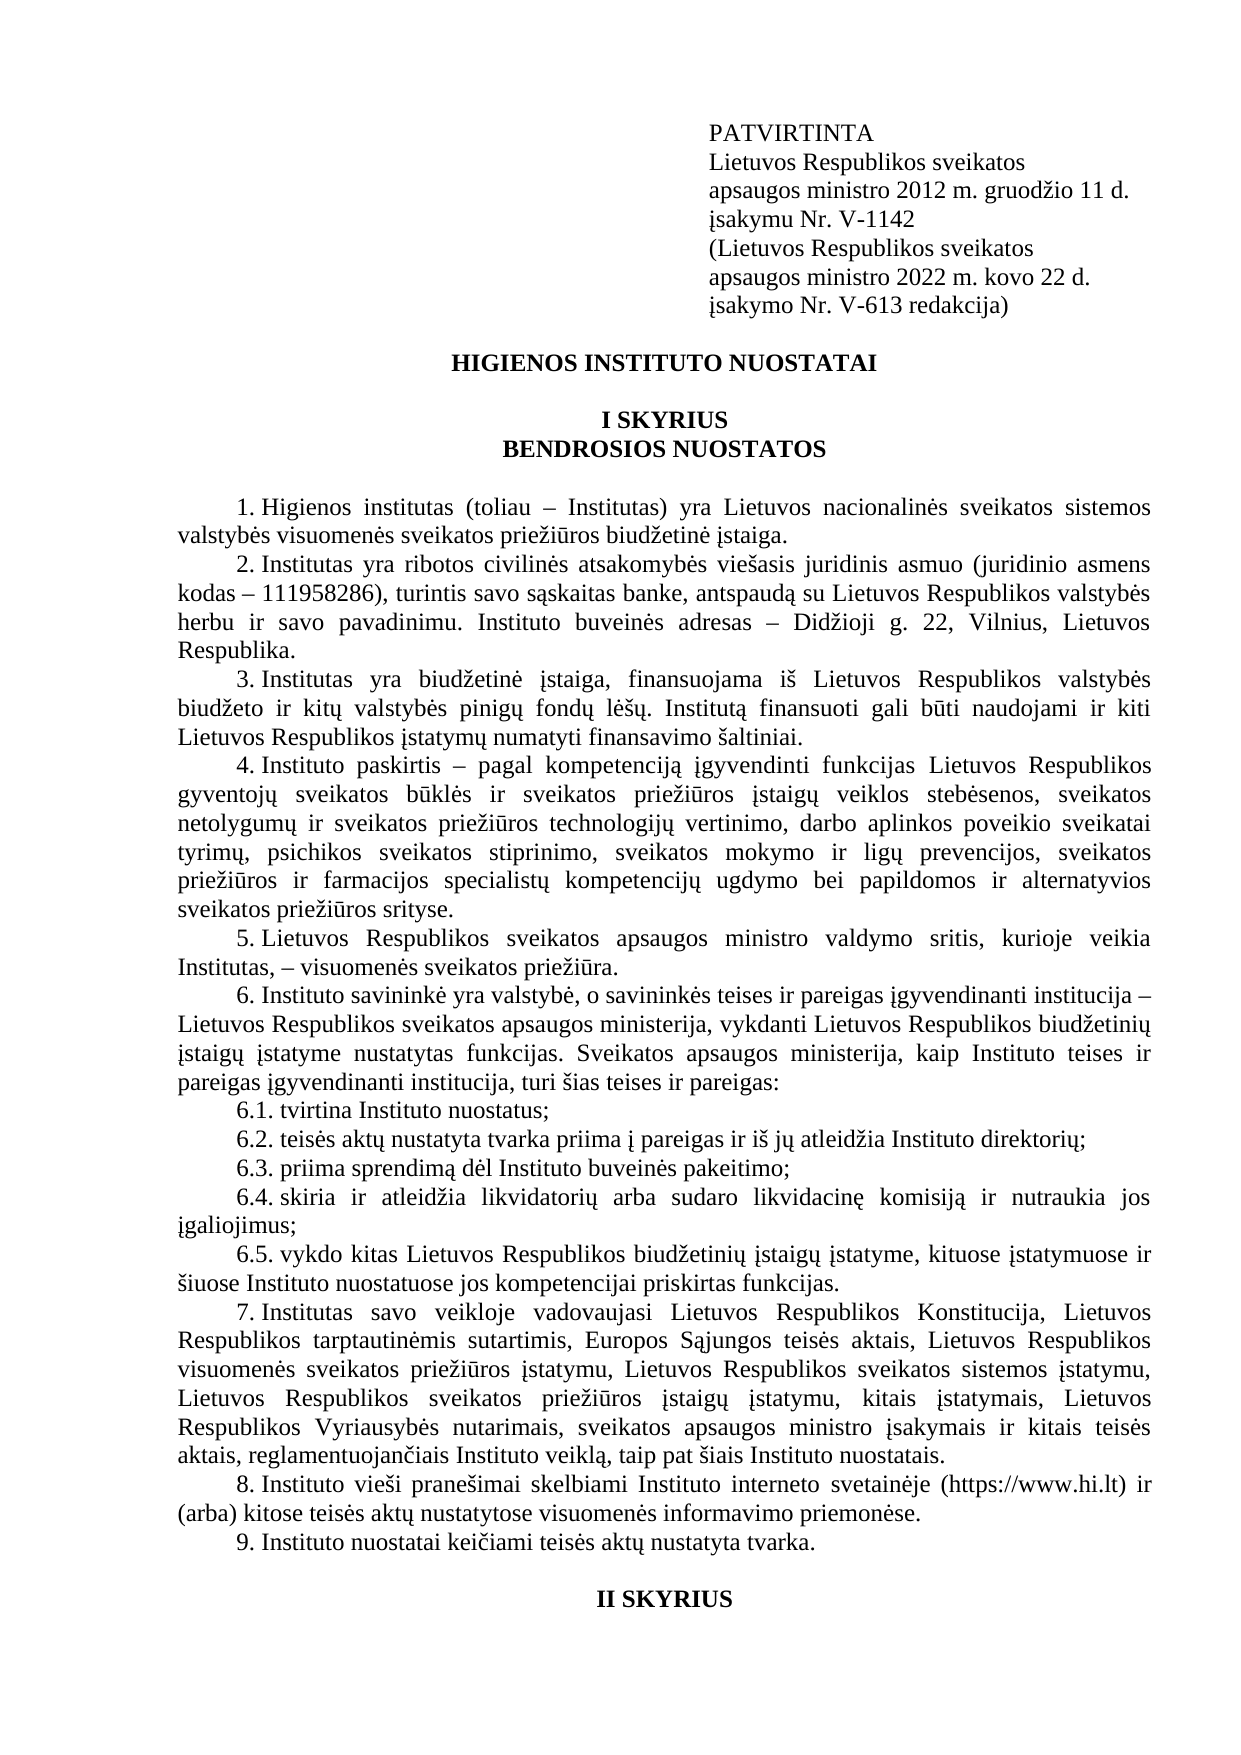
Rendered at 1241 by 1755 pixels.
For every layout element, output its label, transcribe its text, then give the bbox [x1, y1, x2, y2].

text įsakymo Nr. V-613 redakcija) [177, 291, 1152, 319]
text PATVIRTINTA [177, 118, 1152, 147]
text 4. Instituto paskirtis – pagal kompetenciją įgyvendinti funkcijas Lietuvos Respublikos gyventojų sveikatos būklės ir sveikatos priežiūros įstaigų veiklos stebėsenos, sveikatos netolygumų ir sveikatos priežiūros technologijų vertinimo, darbo aplinkos poveikio sveikatai tyrimų, psichikos sveikatos stiprinimo, sveikatos mokymo ir ligų prevencijos, sveikatos priežiūros ir farmacijos specialistų kompetencijų ugdymo bei papildomos ir alternatyvios sveikatos priežiūros srityse. [177, 751, 1152, 923]
text I Skyrius [177, 406, 1152, 434]
text (Lietuvos Respublikos sveikatos [177, 233, 1152, 262]
text 6.5. vykdo kitas Lietuvos Respublikos biudžetinių įstaigų įstatyme, kituose įstatymuose ir šiuose Instituto nuostatuose jos kompetencijai priskirtas funkcijas. [177, 1239, 1152, 1297]
text 6.4. skiria ir atleidžia likvidatorių arba sudaro likvidacinę komisiją ir nutraukia jos įgaliojimus; [177, 1182, 1152, 1239]
text II SKYRIUS [177, 1584, 1152, 1613]
text apsaugos ministro 2012 m. gruodžio 11 d. [177, 176, 1152, 204]
text Lietuvos Respublikos sveikatos [177, 147, 1152, 176]
text 6.1. tvirtina Instituto nuostatus; [177, 1096, 1152, 1124]
text 2. Institutas yra ribotos civilinės atsakomybės viešasis juridinis asmuo (juridinio asmens kodas – 111958286), turintis savo sąskaitas banke, antspaudą su Lietuvos Respublikos valstybės herbu ir savo pavadinimu. Instituto buveinės adresas – Didžioji g. 22, Vilnius, Lietuvos Respublika. [177, 549, 1152, 664]
text 8. Instituto vieši pranešimai skelbiami Instituto interneto svetainėje (https://www.hi.lt) ir (arba) kitose teisės aktų nustatytose visuomenės informavimo priemonėse. [177, 1469, 1152, 1527]
text įsakymu Nr. V-1142 [177, 204, 1152, 233]
text 6.2. teisės aktų nustatyta tvarka priima į pareigas ir iš jų atleidžia Instituto direktorių; [177, 1124, 1152, 1153]
text 5. Lietuvos Respublikos sveikatos apsaugos ministro valdymo sritis, kurioje veikia Institutas, – visuomenės sveikatos priežiūra. [177, 923, 1152, 981]
text 7. Institutas savo veikloje vadovaujasi Lietuvos Respublikos Konstitucija, Lietuvos Respublikos tarptautinėmis sutartimis, Europos Sąjungos teisės aktais, Lietuvos Respublikos visuomenės sveikatos priežiūros įstatymu, Lietuvos Respublikos sveikatos sistemos įstatymu, Lietuvos Respublikos sveikatos priežiūros įstaigų įstatymu, kitais įstatymais, Lietuvos Respublikos Vyriausybės nutarimais, sveikatos apsaugos ministro įsakymais ir kitais teisės aktais, reglamentuojančiais Instituto veiklą, taip pat šiais Instituto nuostatais. [177, 1297, 1152, 1469]
text HIGIENOS INSTITUTO NUOSTATAI [177, 348, 1152, 377]
text BENDROSIOS NUOSTATOS [177, 434, 1152, 463]
text 9. Instituto nuostatai keičiami teisės aktų nustatyta tvarka. [177, 1527, 1152, 1556]
text 1. Higienos institutas (toliau – Institutas) yra Lietuvos nacionalinės sveikatos sistemos valstybės visuomenės sveikatos priežiūros biudžetinė įstaiga. [177, 492, 1152, 549]
text 6.3. priima sprendimą dėl Instituto buveinės pakeitimo; [177, 1153, 1152, 1182]
text apsaugos ministro 2022 m. kovo 22 d. [177, 262, 1152, 291]
text 3. Institutas yra biudžetinė įstaiga, finansuojama iš Lietuvos Respublikos valstybės biudžeto ir kitų valstybės pinigų fondų lėšų. Institutą finansuoti gali būti naudojami ir kiti Lietuvos Respublikos įstatymų numatyti finansavimo šaltiniai. [177, 664, 1152, 751]
text 6. Instituto savininkė yra valstybė, o savininkės teises ir pareigas įgyvendinanti institucija – Lietuvos Respublikos sveikatos apsaugos ministerija, vykdanti Lietuvos Respublikos biudžetinių įstaigų įstatyme nustatytas funkcijas. Sveikatos apsaugos ministerija, kaip Instituto teises ir pareigas įgyvendinanti institucija, turi šias teises ir pareigas: [177, 981, 1152, 1096]
